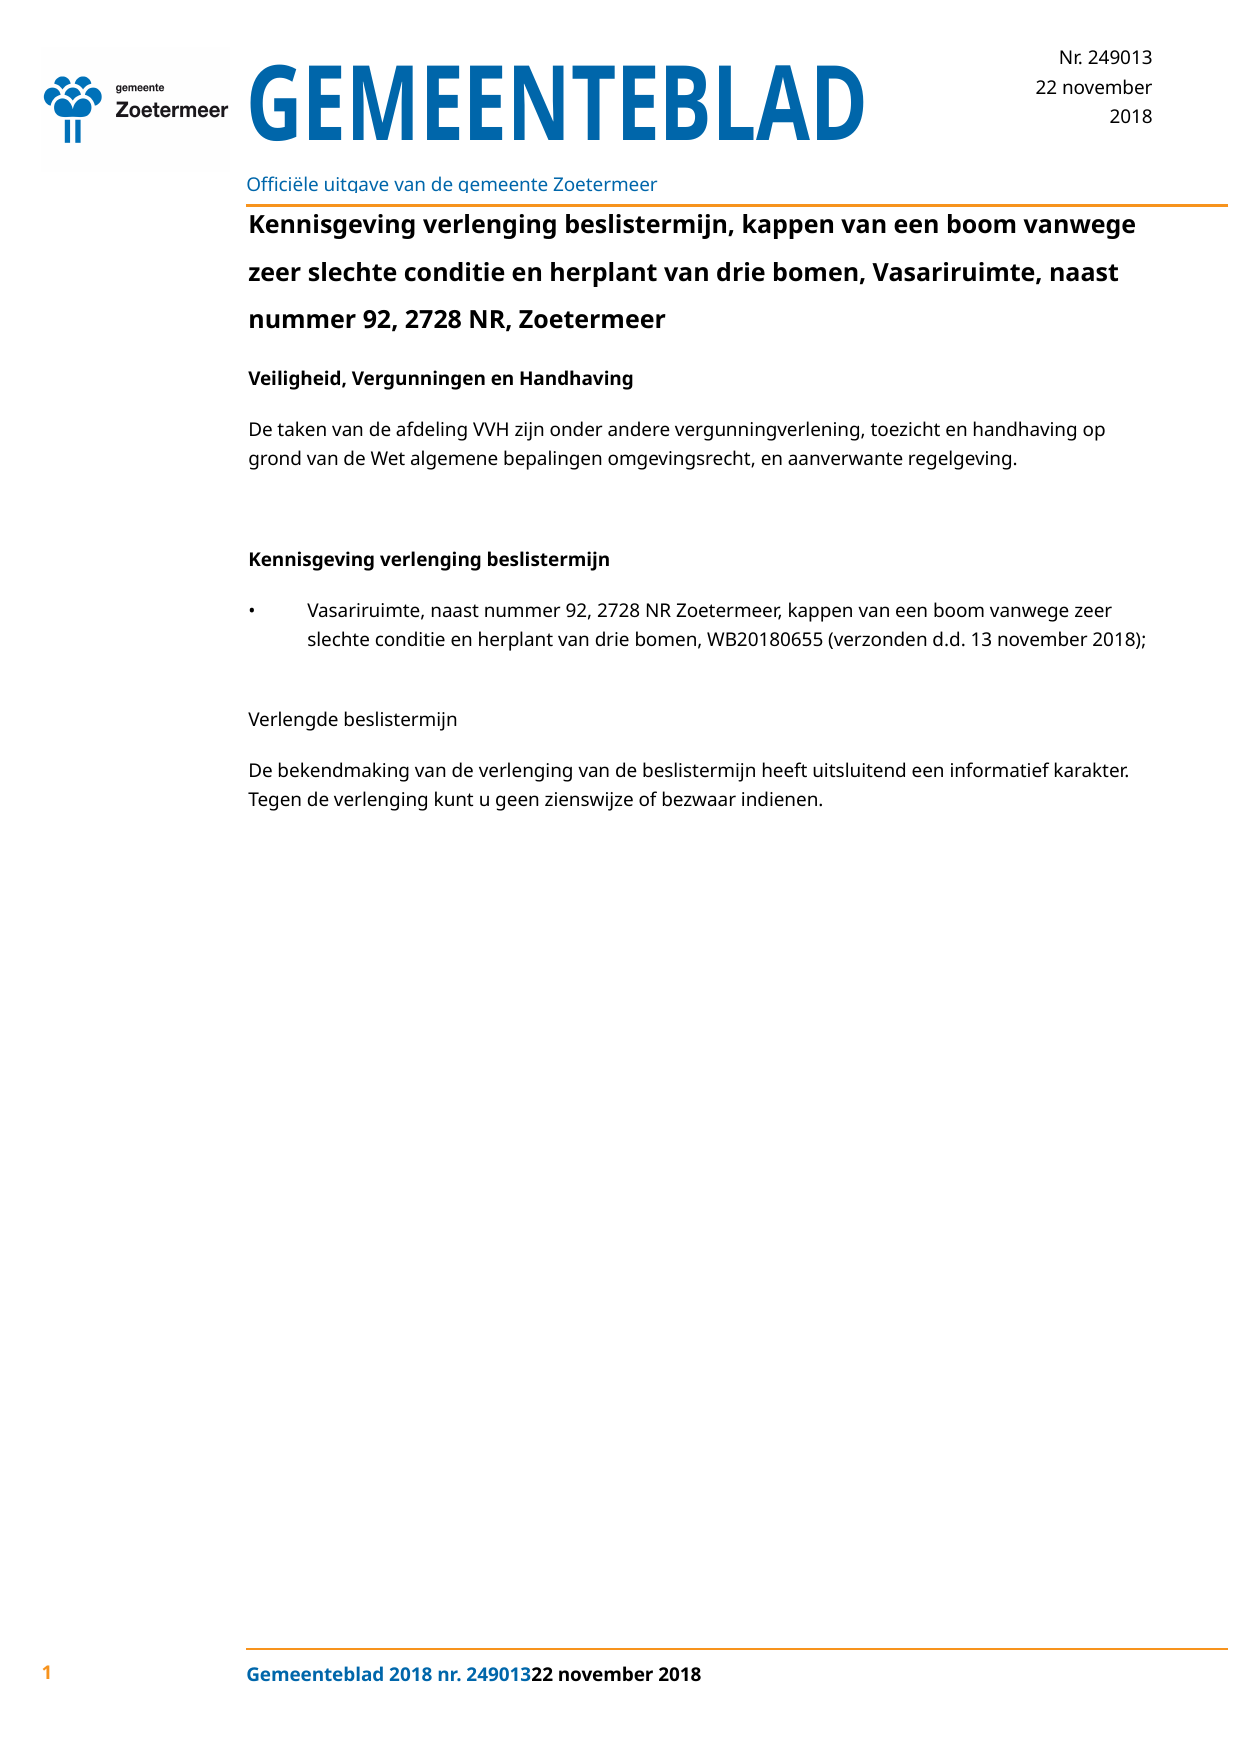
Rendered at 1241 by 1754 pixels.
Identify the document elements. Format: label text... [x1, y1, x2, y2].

text Kennisgeving verlenging beslistermijn, kappen van een boom vanwege zeer slechte conditie en herplant van drie bomen, Vasariruimte, naast nummer 92, 2728 NR, Zoetermeer [248, 207, 1152, 336]
text De taken van de afdeling VVH zijn onder andere vergunningverlening, toezicht en handhaving op grond van de Wet algemene bepalingen omgevingsrecht, en aanverwante regelgeving. [248, 416, 1152, 471]
picture [41, 47, 231, 172]
text Veiligheid, Vergunningen en Handhaving [248, 366, 1152, 391]
list Vasariruimte, naast nummer 92, 2728 NR Zoetermeer, kappen van een boom vanwege zeer slechte conditie en herplant van drie bomen, WB20180655 (verzonden d.d. 13 november 2018); [248, 597, 1152, 652]
text Verlengde beslistermijn [248, 706, 1152, 732]
text De bekendmaking van de verlenging van de beslistermijn heeft uitsluitend een informatief karakter. Tegen de verlenging kunt u geen zienswijze of bezwaar indienen. [248, 757, 1152, 812]
text Kennisgeving verlenging beslistermijn [248, 546, 1152, 572]
